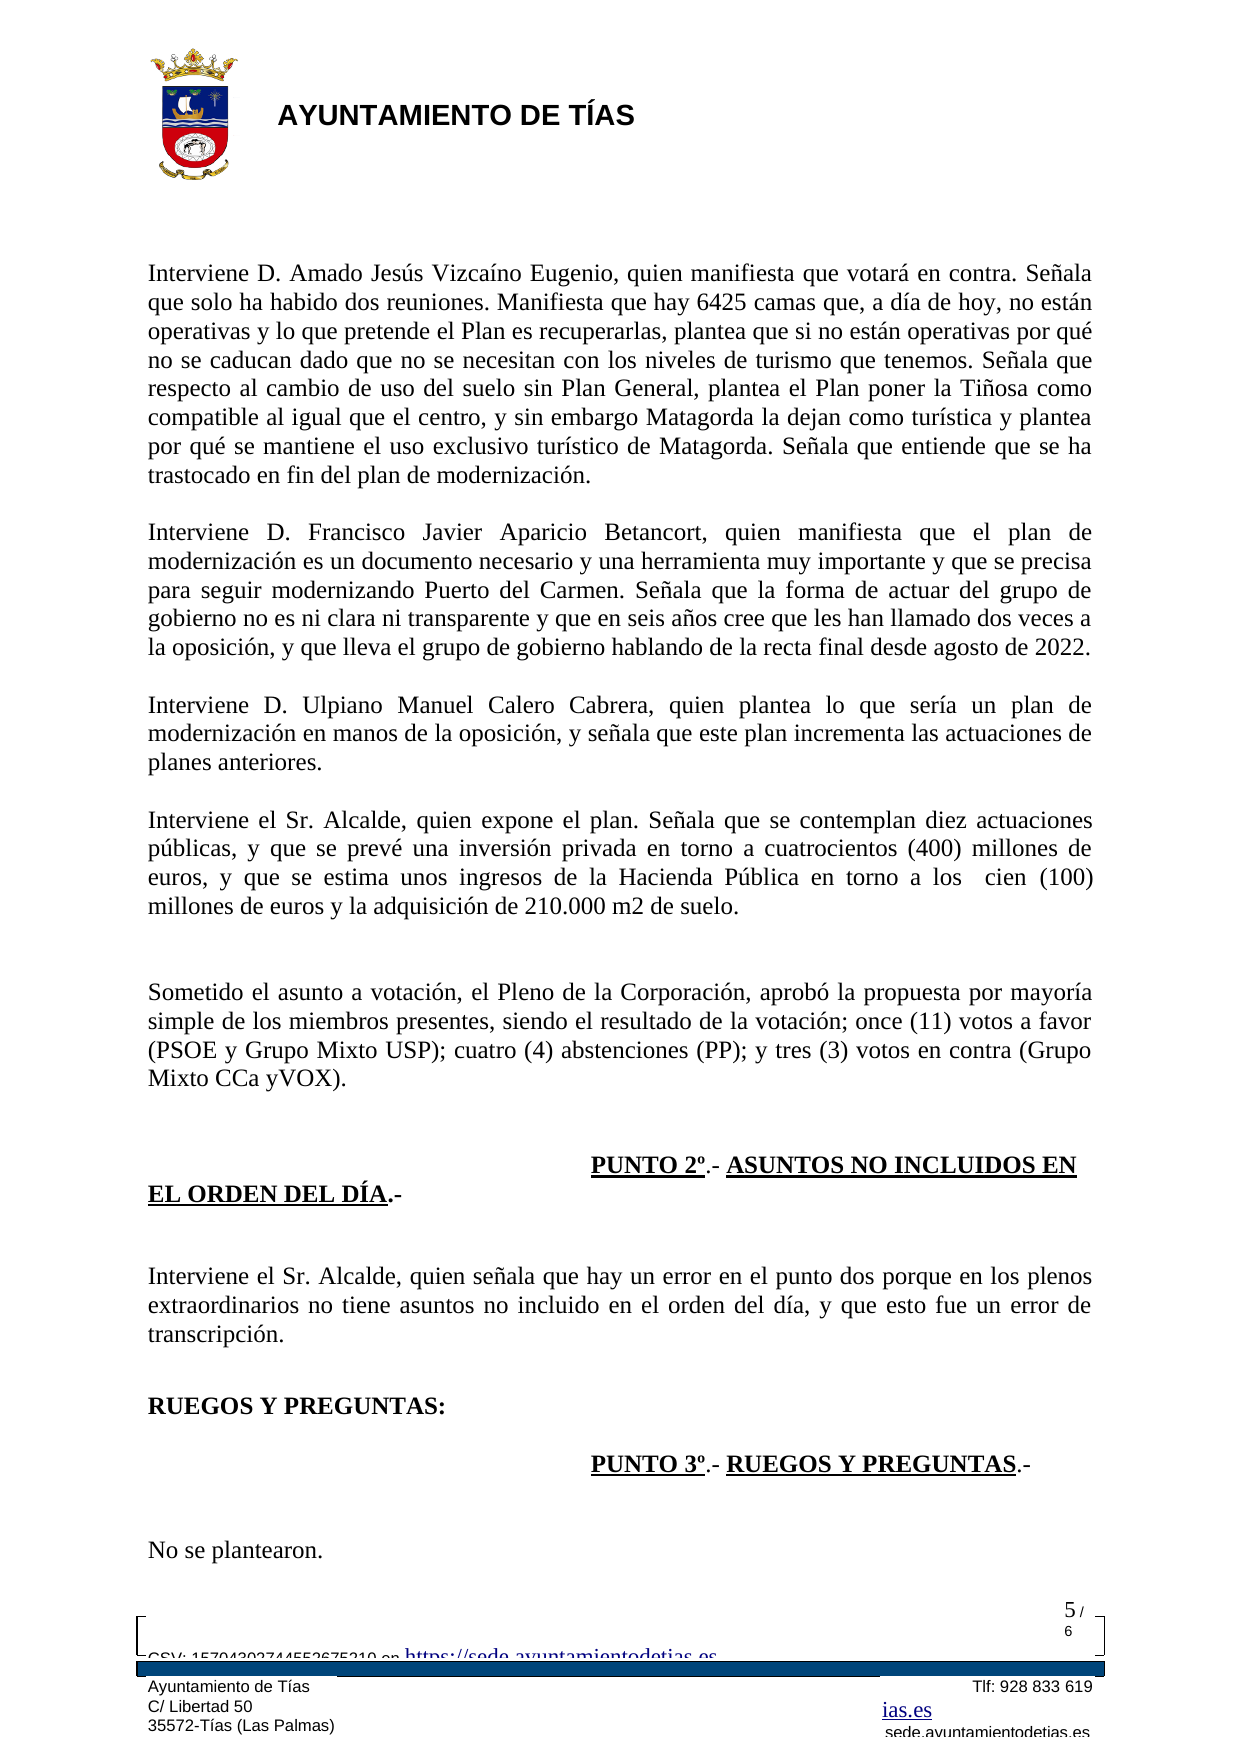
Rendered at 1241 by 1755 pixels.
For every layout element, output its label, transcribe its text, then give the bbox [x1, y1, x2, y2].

text PUNTO 3º.- RUEGOS Y PREGUNTAS.- [591, 1449, 1105, 1477]
text Interviene D. Ulpiano Manuel Calero Cabrera, quien plantea lo que sería un plan de modernización en manos de la oposición, y señala que este plan incrementa las actuaciones de planes anteriores. [148, 690, 1093, 776]
text Sometido el asunto a votación, el Pleno de la Corporación, aprobó la propuesta por mayoría simple de los miembros presentes, siendo el resultado de la votación; once (11) votos a favor (PSOE y Grupo Mixto USP); cuatro (4) abstenciones (PP); y tres (3) votos en contra (Grupo Mixto CCa yVOX). [148, 977, 1093, 1092]
subtitle PUNTO 2º.- ASUNTOS NO INCLUIDOS EN [591, 1150, 1105, 1179]
text EL ORDEN DEL DÍA.- [148, 1179, 1105, 1207]
subtitle RUEGOS Y PREGUNTAS: [148, 1391, 1105, 1420]
text Interviene el Sr. Alcalde, quien señala que hay un error en el punto dos porque en los plenos extraordinarios no tiene asuntos no incluido en el orden del día, y que esto fue un error de transcripción. [148, 1261, 1093, 1348]
text Interviene D. Francisco Javier Aparicio Betancort, quien manifiesta que el plan de modernización es un documento necesario y una herramienta muy importante y que se precisa para seguir modernizando Puerto del Carmen. Señala que la forma de actuar del grupo de gobierno no es ni clara ni transparente y que en seis años cree que les han llamado dos veces a la oposición, y que lleva el grupo de gobierno hablando de la recta final desde agosto de 2022. [148, 517, 1093, 661]
text No se plantearon. [148, 1535, 1105, 1564]
text Interviene el Sr. Alcalde, quien expone el plan. Señala que se contemplan diez actuaciones públicas, y que se prevé una inversión privada en torno a cuatrocientos (400) millones de euros, y que se estima unos ingresos de la Hacienda Pública en torno a los cien (100) millones de euros y la adquisición de 210.000 m2 de suelo. [148, 805, 1093, 920]
text Interviene D. Amado Jesús Vizcaíno Eugenio, quien manifiesta que votará en contra. Señala que solo ha habido dos reuniones. Manifiesta que hay 6425 camas que, a día de hoy, no están operativas y lo que pretende el Plan es recuperarlas, plantea que si no están operativas por qué no se caducan dado que no se necesitan con los niveles de turismo que tenemos. Señala que respecto al cambio de uso del suelo sin Plan General, plantea el Plan poner la Tiñosa como compatible al igual que el centro, y sin embargo Matagorda la dejan como turística y plantea por qué se mantiene el uso exclusivo turístico de Matagorda. Señala que entiende que se ha trastocado en fin del plan de modernización. [148, 258, 1093, 488]
